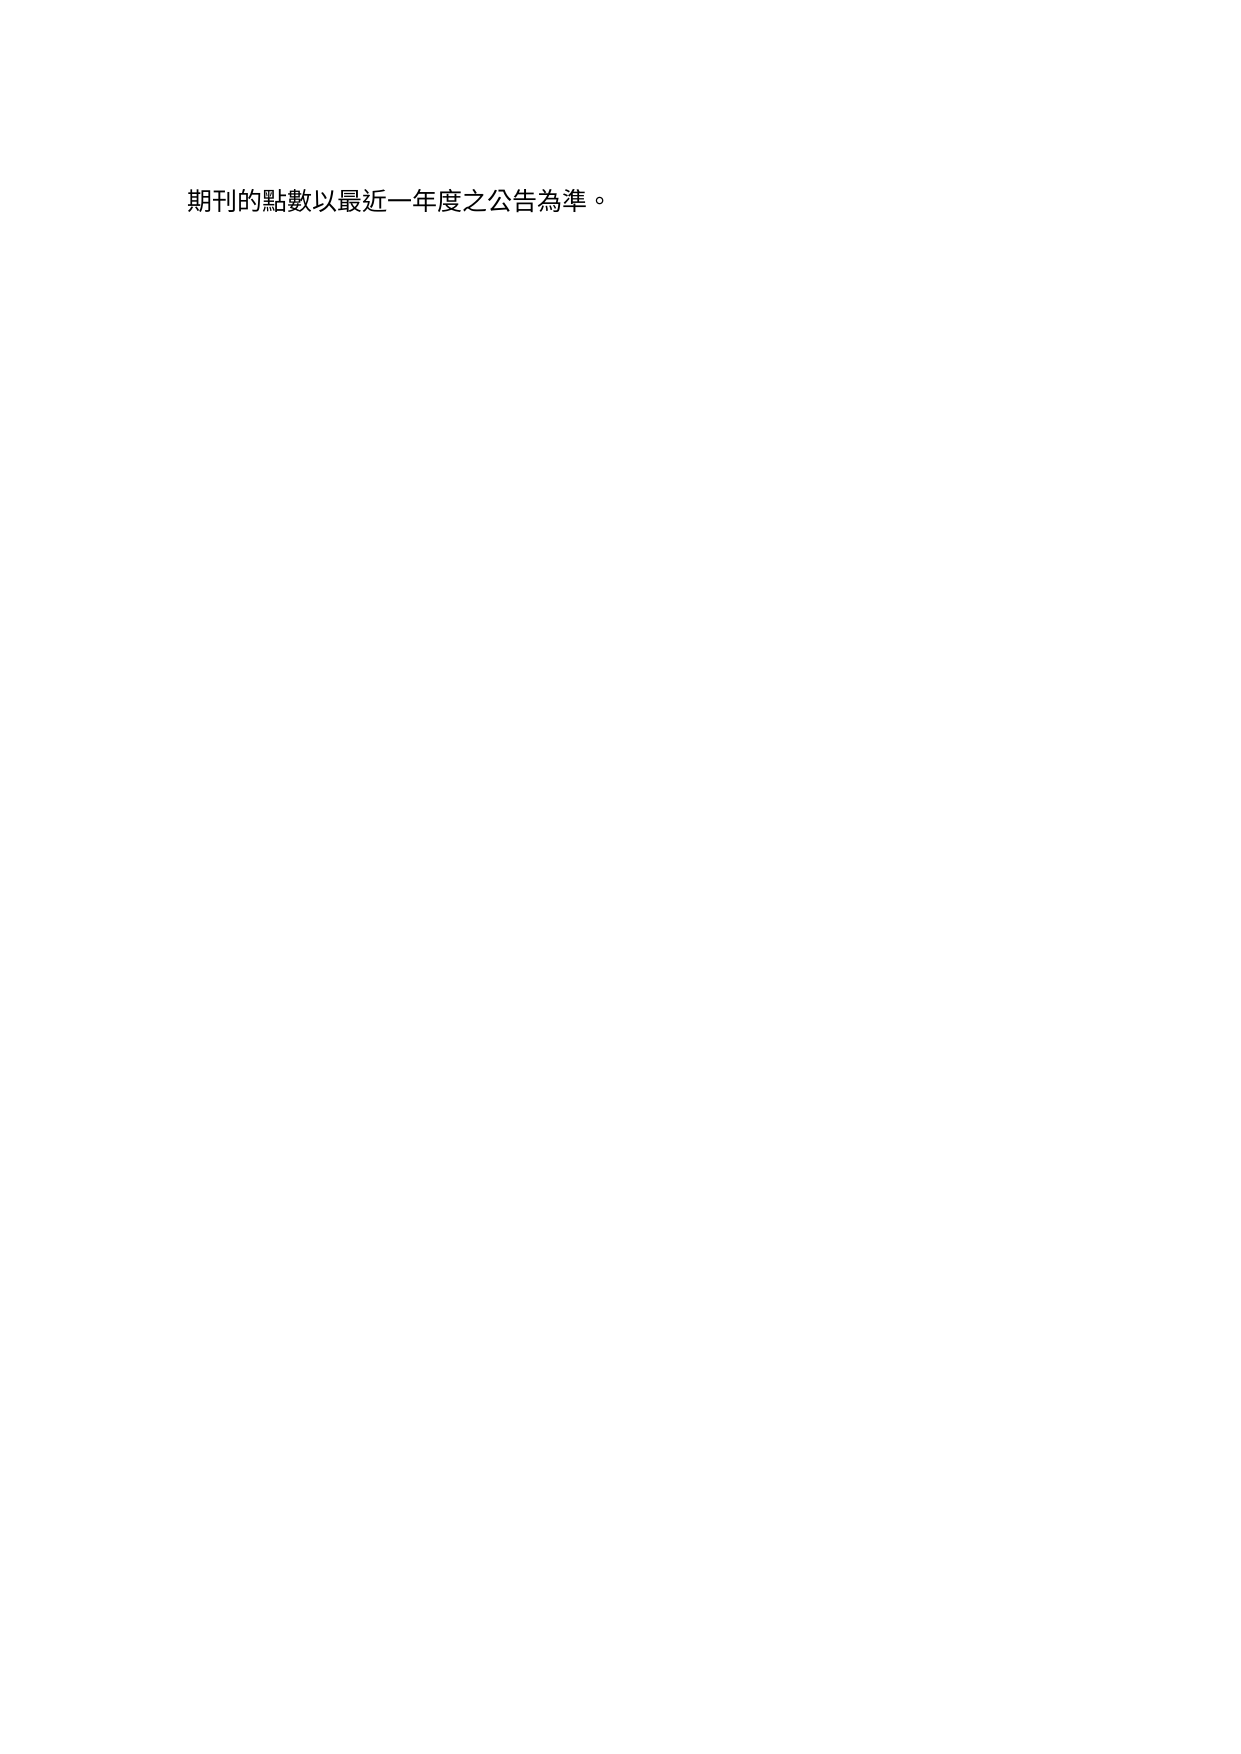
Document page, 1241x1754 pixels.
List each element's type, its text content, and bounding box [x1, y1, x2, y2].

text 期刊的點數以最近一年度之公告為準。 [187, 158, 1053, 221]
